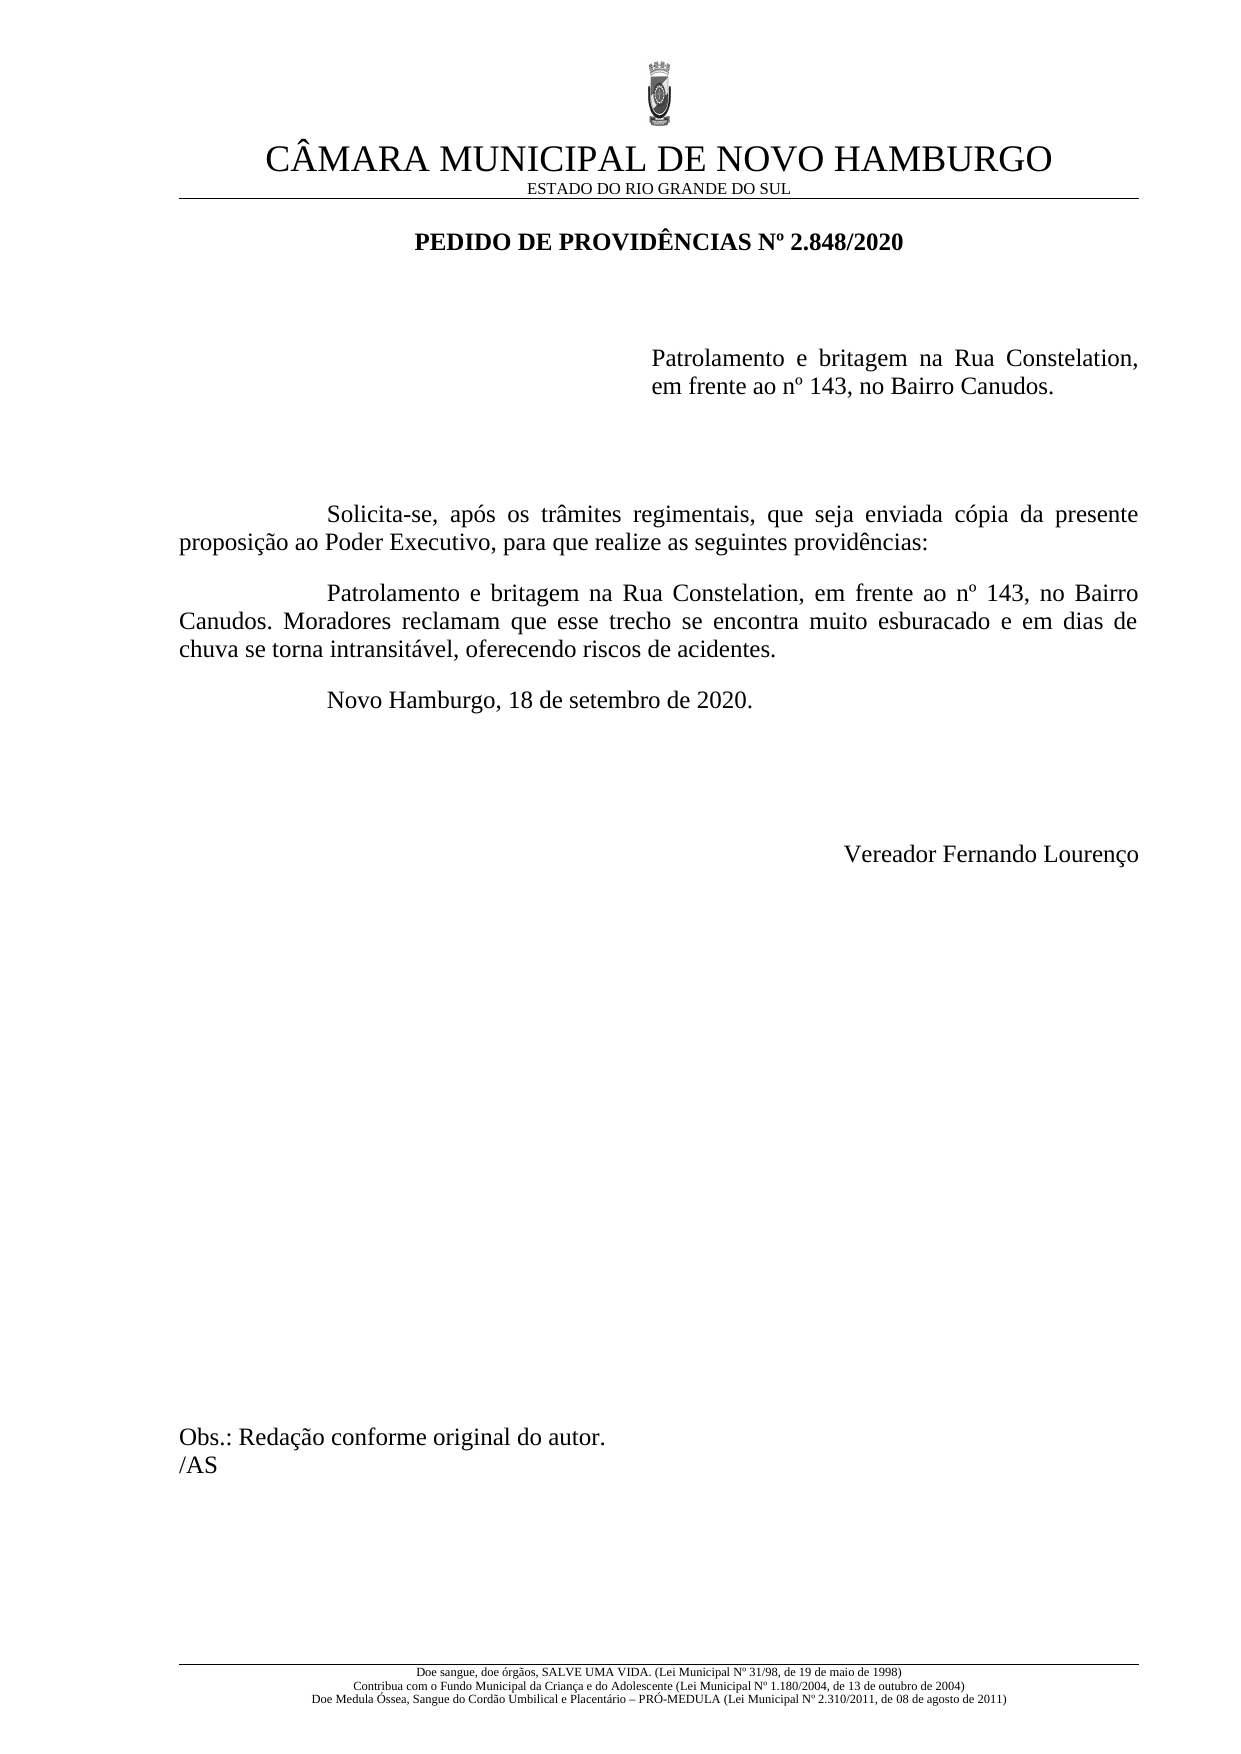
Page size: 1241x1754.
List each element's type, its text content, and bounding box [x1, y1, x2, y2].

text Vereador Fernando Lourenço [179, 840, 1139, 867]
text Solicita-se, após os trâmites regimentais, que seja enviada cópia da presente proposição ao Poder Executivo, para que realize as seguintes providências: [179, 500, 1139, 556]
text Novo Hamburgo, 18 de setembro de 2020. [179, 686, 1139, 714]
text Patrolamento e britagem na Rua Constelation, em frente ao nº 143, no Bairro Canudos. [651, 344, 1139, 400]
text /AS [179, 1451, 1139, 1479]
text Patrolamento e britagem na Rua Constelation, em frente ao nº 143, no Bairro Canudos. Moradores reclamam que esse trecho se encontra muito esburacado e em dias de chuva se torna intransitável, oferecendo riscos de acidentes. [179, 579, 1139, 662]
text Obs.: Redação conforme original do autor. [179, 1423, 1139, 1451]
text PEDIDO DE PROVIDÊNCIAS Nº 2.848/2020 [179, 228, 1139, 256]
